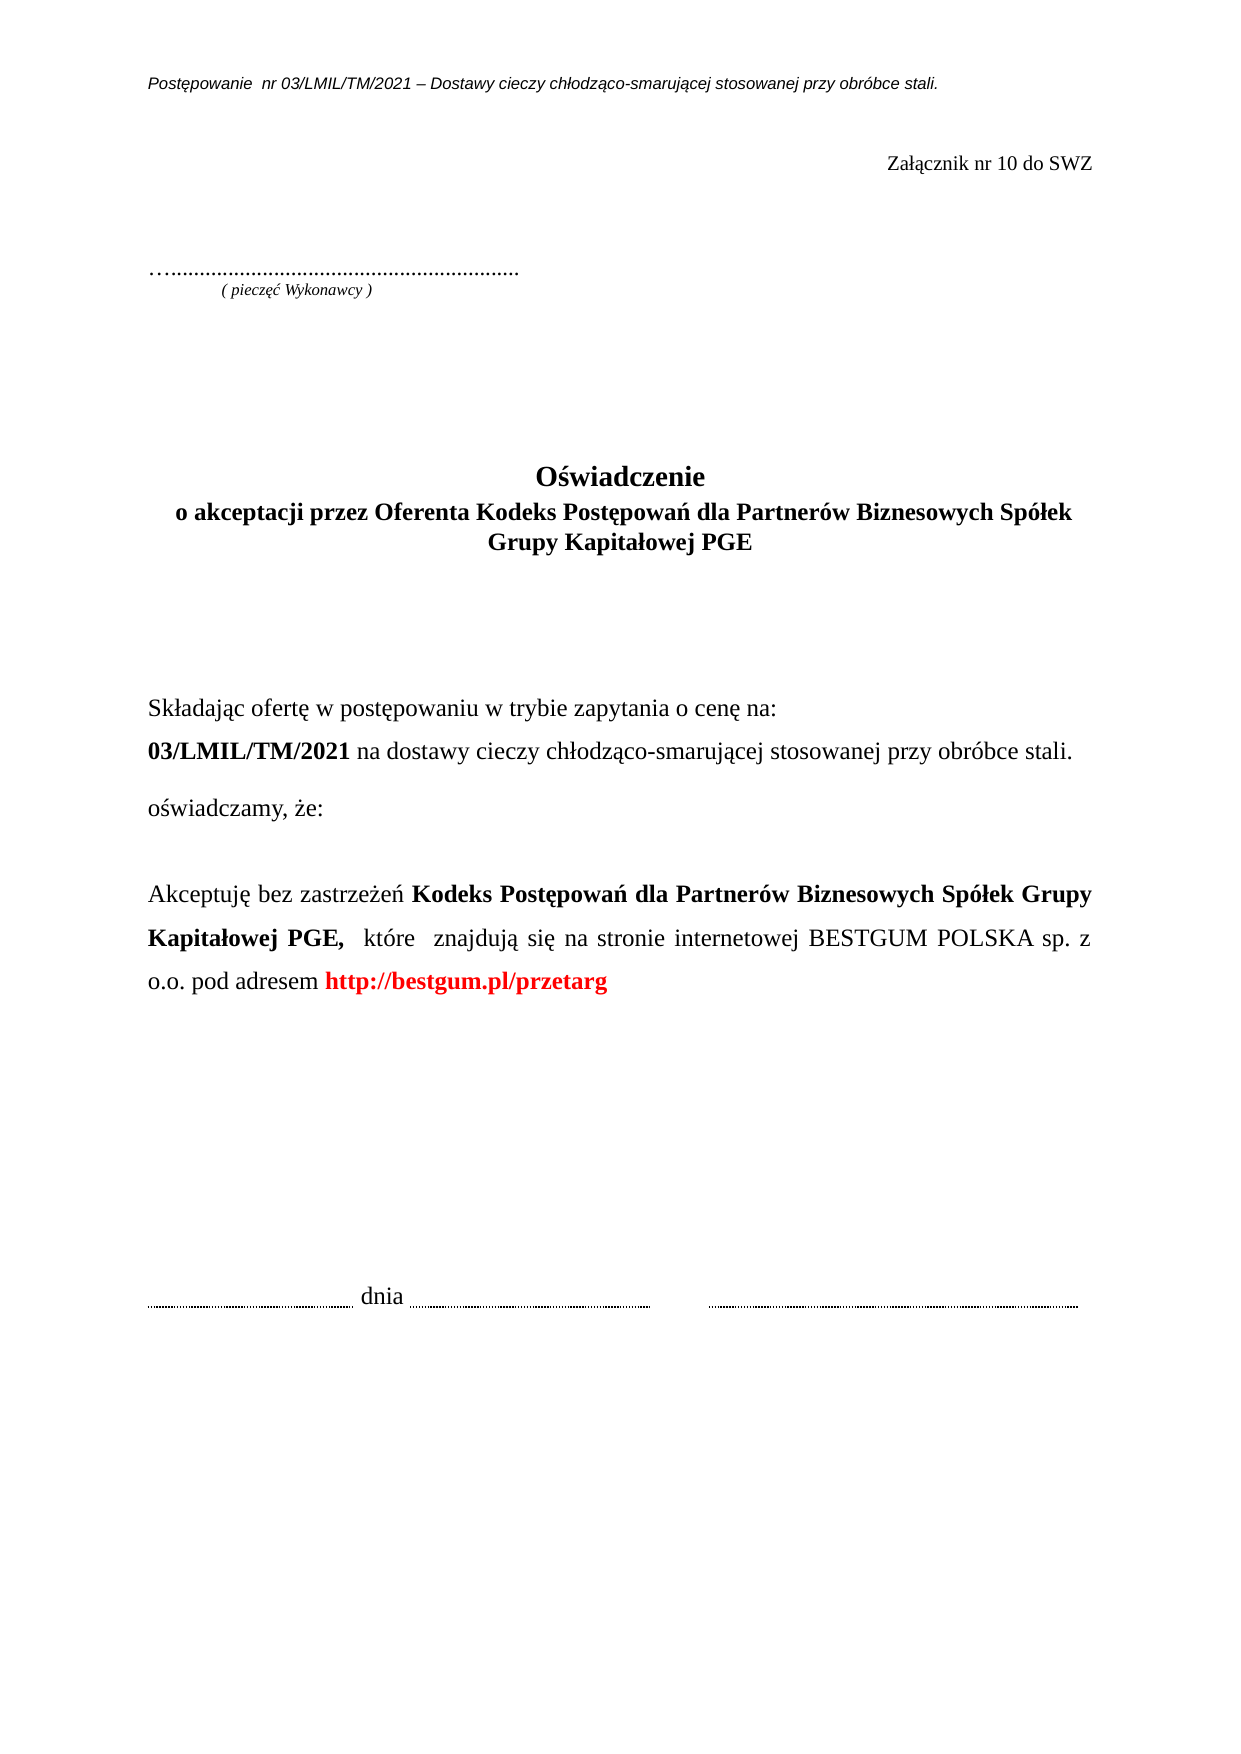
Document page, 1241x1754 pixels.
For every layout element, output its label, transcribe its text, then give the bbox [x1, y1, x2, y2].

text dnia [148, 1281, 1093, 1310]
text …............................................................. [148, 253, 1093, 280]
text Oświadczenie [148, 459, 1093, 493]
text o akceptacji przez Oferenta Kodeks Postępowań dla Partnerów Biznesowych Spółek Grupy Kapitałowej PGE [148, 493, 1093, 555]
text Akceptuję bez zastrzeżeń Kodeks Postępowań dla Partnerów Biznesowych Spółek Grupy Kapitałowej PGE, które znajdują się na stronie internetowej BESTGUM POLSKA sp. z o.o. pod adresem http://bestgum.pl/przetarg [148, 879, 1093, 994]
text Załącznik nr 10 do SWZ [148, 150, 1093, 174]
text ( pieczęć Wykonawcy ) [148, 280, 1093, 299]
text Składając ofertę w postępowaniu w trybie zapytania o cenę na: [148, 693, 1093, 721]
text 03/LMIL/TM/2021 na dostawy cieczy chłodząco-smarującej stosowanej przy obróbce stali. [148, 736, 1091, 764]
text oświadczamy, że: [148, 793, 1093, 822]
